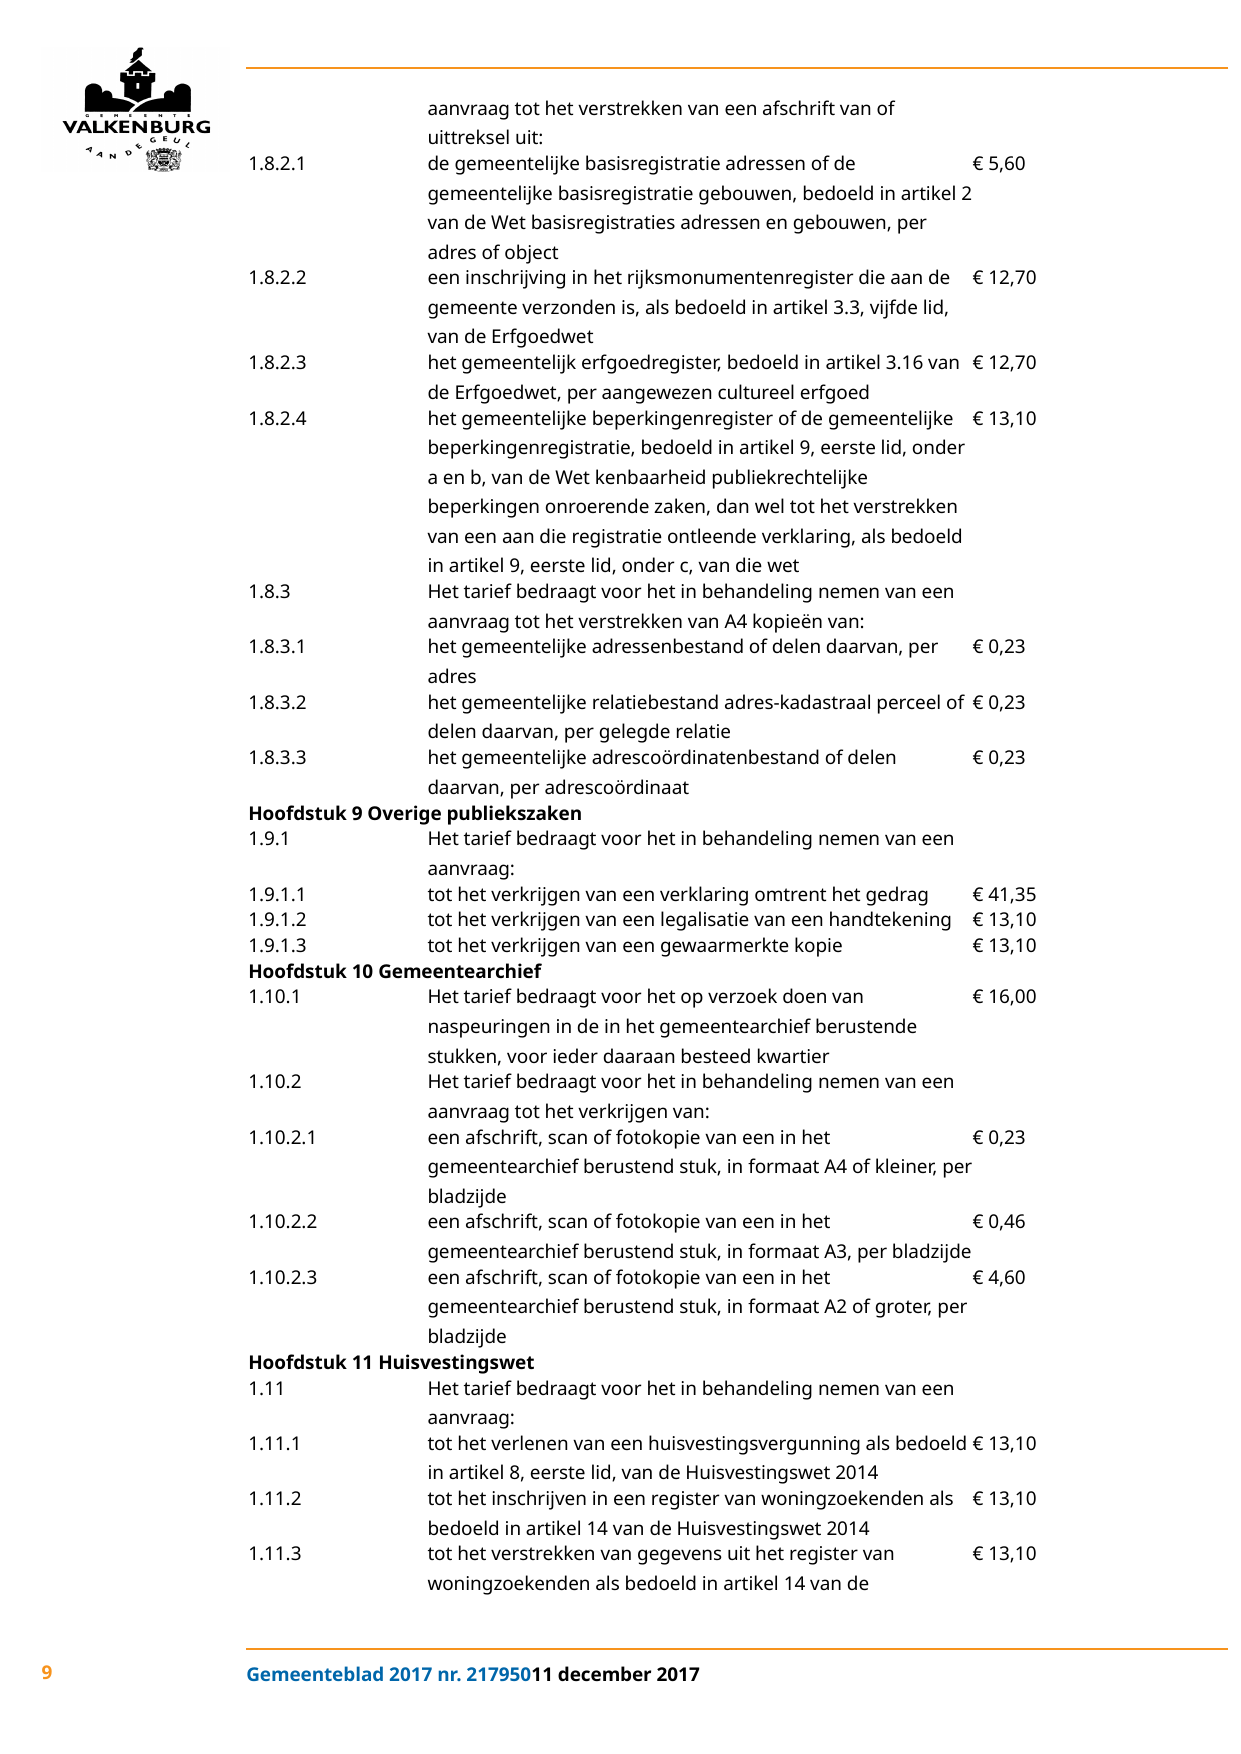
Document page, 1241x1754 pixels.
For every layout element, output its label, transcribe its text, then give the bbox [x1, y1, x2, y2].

picture [41, 47, 231, 172]
table_cell Hoofdstuk 10 Gemeentearchief [248, 958, 1152, 984]
table_cell 1.9.1.3 [248, 932, 427, 958]
table_cell [248, 95, 427, 150]
table_cell het gemeentelijke relatiebestand adres-kadastraal perceel of delen daarvan, per gelegde relatie [427, 689, 972, 744]
table_cell Het tarief bedraagt voor het in behandeling nemen van een aanvraag tot het verkrijgen van: [427, 1069, 972, 1124]
table_cell het gemeentelijke adrescoördinatenbestand of delen daarvan, per adrescoördinaat [427, 744, 972, 800]
table_cell € 16,00 [973, 984, 1152, 1068]
table_cell [973, 1069, 1152, 1124]
table_cell 1.8.2.2 [248, 265, 427, 349]
table_cell 1.10.2.3 [248, 1264, 427, 1349]
table_cell 1.9.1.1 [248, 881, 427, 906]
table_cell het gemeentelijke adressenbestand of delen daarvan, per adres [427, 634, 972, 689]
table_cell tot het inschrijven in een register van woningzoekenden als bedoeld in artikel 14 van de Huisvestingswet 2014 [427, 1485, 972, 1541]
table_cell een afschrift, scan of fotokopie van een in het gemeentearchief berustend stuk, in formaat A2 of groter, per bladzijde [427, 1264, 972, 1349]
table_cell € 0,23 [973, 689, 1152, 744]
table_cell € 13,10 [973, 906, 1152, 932]
table_cell 1.8.2.1 [248, 150, 427, 264]
table_cell Het tarief bedraagt voor het in behandeling nemen van een aanvraag: [427, 1375, 972, 1430]
table_cell 1.8.2.3 [248, 350, 427, 405]
table_cell het gemeentelijk erfgoedregister, bedoeld in artikel 3.16 van de Erfgoedwet, per aangewezen cultureel erfgoed [427, 350, 972, 405]
table_cell € 0,46 [973, 1209, 1152, 1264]
table_cell € 4,60 [973, 1264, 1152, 1349]
table_cell € 12,70 [973, 265, 1152, 349]
table_cell aanvraag tot het verstrekken van een afschrift van of uittreksel uit: [427, 95, 972, 150]
table_cell 1.8.3.3 [248, 744, 427, 800]
table_cell Het tarief bedraagt voor het in behandeling nemen van een aanvraag tot het verstrekken van A4 kopieën van: [427, 579, 972, 634]
table_cell € 41,35 [973, 881, 1152, 906]
table_cell € 13,10 [973, 405, 1152, 578]
table_cell 1.10.2.1 [248, 1124, 427, 1209]
table_cell 1.8.3 [248, 579, 427, 634]
table_cell 1.10.1 [248, 984, 427, 1068]
table_cell het gemeentelijke beperkingenregister of de gemeentelijke beperkingenregistratie, bedoeld in artikel 9, eerste lid, onder a en b, van de Wet kenbaarheid publiekrechtelijke beperkingen onroerende zaken, dan wel tot het verstrekken van een aan die registratie ontleende verklaring, als bedoeld in artikel 9, eerste lid, onder c, van die wet [427, 405, 972, 578]
table_cell een inschrijving in het rijksmonumentenregister die aan de gemeente verzonden is, als bedoeld in artikel 3.3, vijfde lid, van de Erfgoedwet [427, 265, 972, 349]
table_cell [973, 95, 1152, 150]
table_cell 1.8.2.4 [248, 405, 427, 578]
table_cell 1.11.1 [248, 1430, 427, 1485]
table_cell € 5,60 [973, 150, 1152, 264]
table_cell een afschrift, scan of fotokopie van een in het gemeentearchief berustend stuk, in formaat A3, per bladzijde [427, 1209, 972, 1264]
table_cell tot het verkrijgen van een verklaring omtrent het gedrag [427, 881, 972, 906]
table_cell Hoofdstuk 11 Huisvestingswet [248, 1349, 1152, 1375]
table_cell 1.8.3.2 [248, 689, 427, 744]
table_cell 1.9.1 [248, 825, 427, 881]
table_cell € 13,10 [973, 1485, 1152, 1541]
table_cell 1.10.2.2 [248, 1209, 427, 1264]
table_cell € 12,70 [973, 350, 1152, 405]
table_cell € 13,10 [973, 1541, 1152, 1596]
table_cell € 0,23 [973, 744, 1152, 800]
table_cell een afschrift, scan of fotokopie van een in het gemeentearchief berustend stuk, in formaat A4 of kleiner, per bladzijde [427, 1124, 972, 1209]
table_cell € 0,23 [973, 634, 1152, 689]
table_cell Het tarief bedraagt voor het op verzoek doen van naspeuringen in de in het gemeentearchief berustende stukken, voor ieder daaraan besteed kwartier [427, 984, 972, 1068]
table_cell € 13,10 [973, 932, 1152, 958]
table_cell tot het verkrijgen van een legalisatie van een handtekening [427, 906, 972, 932]
table_cell 1.11.2 [248, 1485, 427, 1541]
table_cell € 0,23 [973, 1124, 1152, 1209]
table_cell Hoofdstuk 9 Overige publiekszaken [248, 800, 1152, 825]
table_cell 1.9.1.2 [248, 906, 427, 932]
table_cell 1.10.2 [248, 1069, 427, 1124]
table_cell Het tarief bedraagt voor het in behandeling nemen van een aanvraag: [427, 825, 972, 881]
table_cell tot het verkrijgen van een gewaarmerkte kopie [427, 932, 972, 958]
table_cell de gemeentelijke basisregistratie adressen of de gemeentelijke basisregistratie gebouwen, bedoeld in artikel 2 van de Wet basisregistraties adressen en gebouwen, per adres of object [427, 150, 972, 264]
table_cell [973, 825, 1152, 881]
table_cell 1.11.3 [248, 1541, 427, 1596]
table_cell 1.11 [248, 1375, 427, 1430]
table_cell € 13,10 [973, 1430, 1152, 1485]
table_cell tot het verstrekken van gegevens uit het register van woningzoekenden als bedoeld in artikel 14 van de [427, 1541, 972, 1596]
table_cell [973, 579, 1152, 634]
table_cell 1.8.3.1 [248, 634, 427, 689]
table_cell [973, 1375, 1152, 1430]
table_cell tot het verlenen van een huisvestingsvergunning als bedoeld in artikel 8, eerste lid, van de Huisvestingswet 2014 [427, 1430, 972, 1485]
